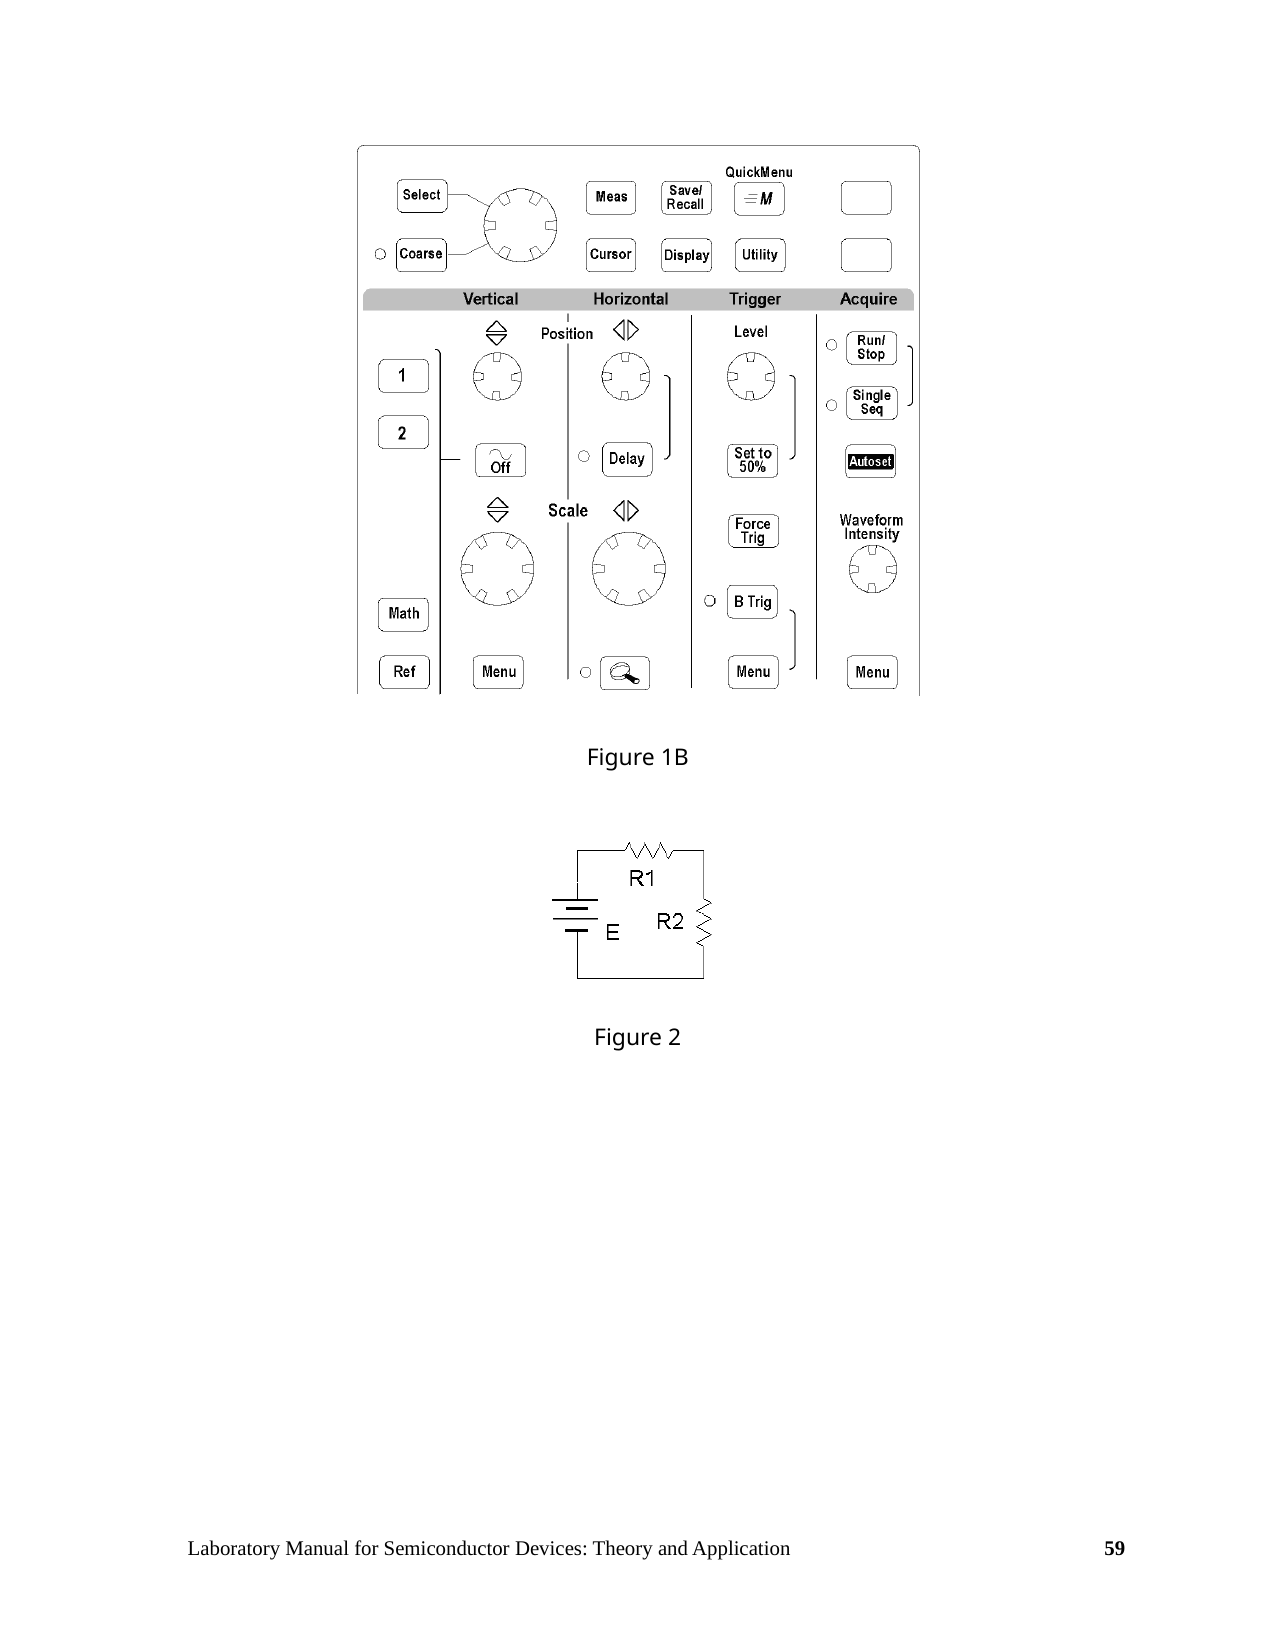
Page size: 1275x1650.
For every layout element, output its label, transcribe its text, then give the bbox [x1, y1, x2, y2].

picture [337, 135, 938, 717]
subtitle Figure 2 [150, 1021, 1125, 1052]
subtitle Figure 1B [150, 741, 1125, 772]
picture [542, 827, 733, 1020]
